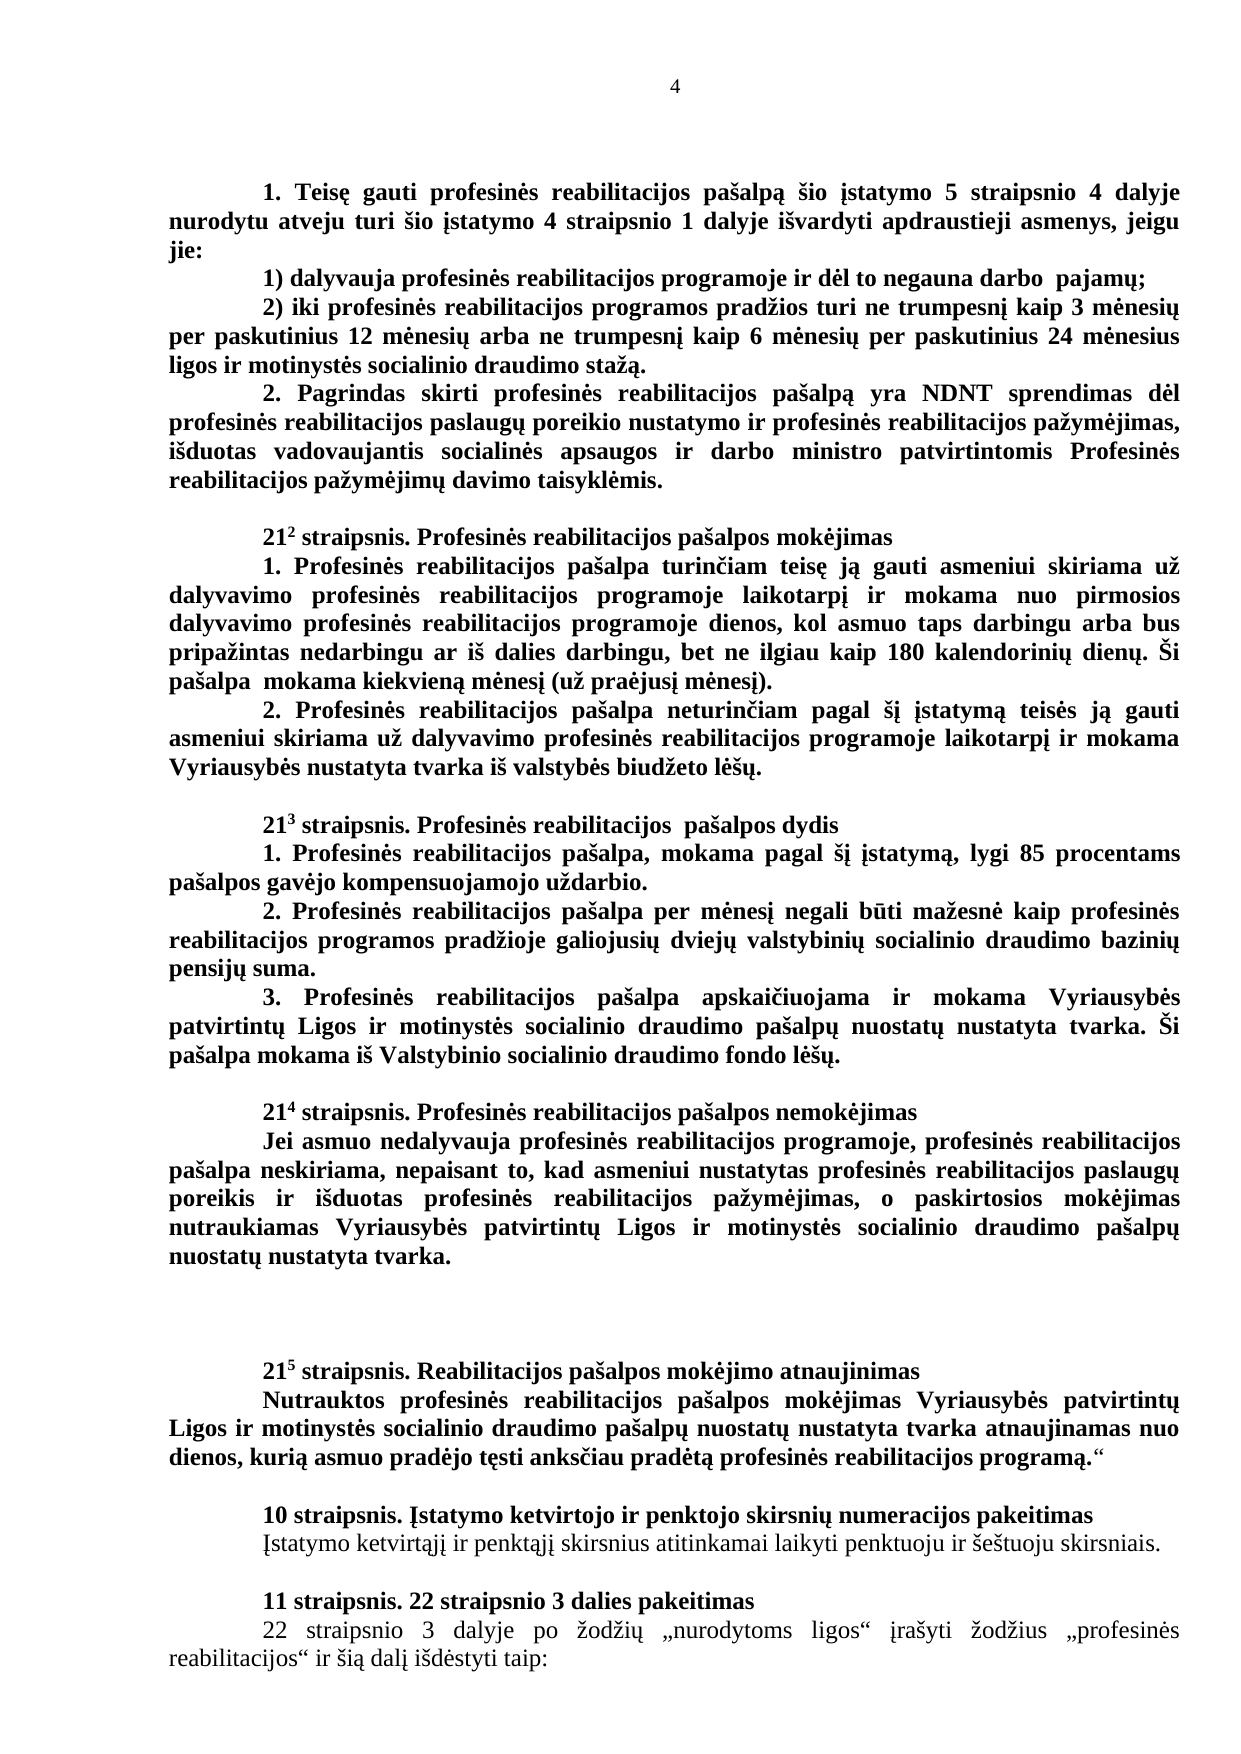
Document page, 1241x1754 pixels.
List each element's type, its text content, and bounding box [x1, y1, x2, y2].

text 212 straipsnis. Profesinės reabilitacijos pašalpos mokėjimas [169, 522, 1181, 551]
text 1. Teisę gauti profesinės reabilitacijos pašalpą šio įstatymo 5 straipsnio 4 dalyje nurodytu atveju turi šio įstatymo 4 straipsnio 1 dalyje išvardyti apdraustieji asmenys, jeigu jie: [169, 177, 1181, 263]
text Įstatymo ketvirtąjį ir penktąjį skirsnius atitinkamai laikyti penktuoju ir šeštuoju skirsniais. [169, 1528, 1181, 1557]
text 1) dalyvauja profesinės reabilitacijos programoje ir dėl to negauna darbo pajamų; [169, 263, 1181, 292]
text 1. Profesinės reabilitacijos pašalpa, mokama pagal šį įstatymą, lygi 85 procentams pašalpos gavėjo kompensuojamojo uždarbio. [169, 838, 1181, 896]
text 3. Profesinės reabilitacijos pašalpa apskaičiuojama ir mokama Vyriausybės patvirtintų Ligos ir motinystės socialinio draudimo pašalpų nuostatų nustatyta tvarka. Ši pašalpa mokama iš Valstybinio socialinio draudimo fondo lėšų. [169, 982, 1181, 1068]
text Jei asmuo nedalyvauja profesinės reabilitacijos programoje, profesinės reabilitacijos pašalpa neskiriama, nepaisant to, kad asmeniui nustatytas profesinės reabilitacijos paslaugų poreikis ir išduotas profesinės reabilitacijos pažymėjimas, o paskirtosios mokėjimas nutraukiamas Vyriausybės patvirtintų Ligos ir motinystės socialinio draudimo pašalpų nuostatų nustatyta tvarka. [169, 1126, 1181, 1270]
text 1. Profesinės reabilitacijos pašalpa turinčiam teisę ją gauti asmeniui skiriama už dalyvavimo profesinės reabilitacijos programoje laikotarpį ir mokama nuo pirmosios dalyvavimo profesinės reabilitacijos programoje dienos, kol asmuo taps darbingu arba bus pripažintas nedarbingu ar iš dalies darbingu, bet ne ilgiau kaip 180 kalendorinių dienų. Ši pašalpa mokama kiekvieną mėnesį (už praėjusį mėnesį). [169, 551, 1181, 695]
text 2) iki profesinės reabilitacijos programos pradžios turi ne trumpesnį kaip 3 mėnesių per paskutinius 12 mėnesių arba ne trumpesnį kaip 6 mėnesių per paskutinius 24 mėnesius ligos ir motinystės socialinio draudimo stažą. [169, 292, 1181, 378]
text 2. Profesinės reabilitacijos pašalpa per mėnesį negali būti mažesnė kaip profesinės reabilitacijos programos pradžioje galiojusių dviejų valstybinių socialinio draudimo bazinių pensijų suma. [169, 896, 1181, 982]
text 2. Pagrindas skirti profesinės reabilitacijos pašalpą yra NDNT sprendimas dėl profesinės reabilitacijos paslaugų poreikio nustatymo ir profesinės reabilitacijos pažymėjimas, išduotas vadovaujantis socialinės apsaugos ir darbo ministro patvirtintomis Profesinės reabilitacijos pažymėjimų davimo taisyklėmis. [169, 378, 1181, 493]
text Nutrauktos profesinės reabilitacijos pašalpos mokėjimas Vyriausybės patvirtintų Ligos ir motinystės socialinio draudimo pašalpų nuostatų nustatyta tvarka atnaujinamas nuo dienos, kurią asmuo pradėjo tęsti anksčiau pradėtą profesinės reabilitacijos programą.“ [169, 1385, 1181, 1471]
text 22 straipsnio 3 dalyje po žodžių „nurodytoms ligos“ įrašyti žodžius „profesinės reabilitacijos“ ir šią dalį išdėstyti taip: [169, 1615, 1181, 1672]
text 11 straipsnis. 22 straipsnio 3 dalies pakeitimas [169, 1586, 1181, 1615]
text 214 straipsnis. Profesinės reabilitacijos pašalpos nemokėjimas [169, 1097, 1181, 1126]
text 10 straipsnis. Įstatymo ketvirtojo ir penktojo skirsnių numeracijos pakeitimas [169, 1500, 1181, 1528]
text 213 straipsnis. Profesinės reabilitacijos pašalpos dydis [169, 810, 1181, 838]
text 215 straipsnis. Reabilitacijos pašalpos mokėjimo atnaujinimas [169, 1356, 1181, 1385]
text 2. Profesinės reabilitacijos pašalpa neturinčiam pagal šį įstatymą teisės ją gauti asmeniui skiriama už dalyvavimo profesinės reabilitacijos programoje laikotarpį ir mokama Vyriausybės nustatyta tvarka iš valstybės biudžeto lėšų. [169, 695, 1181, 781]
